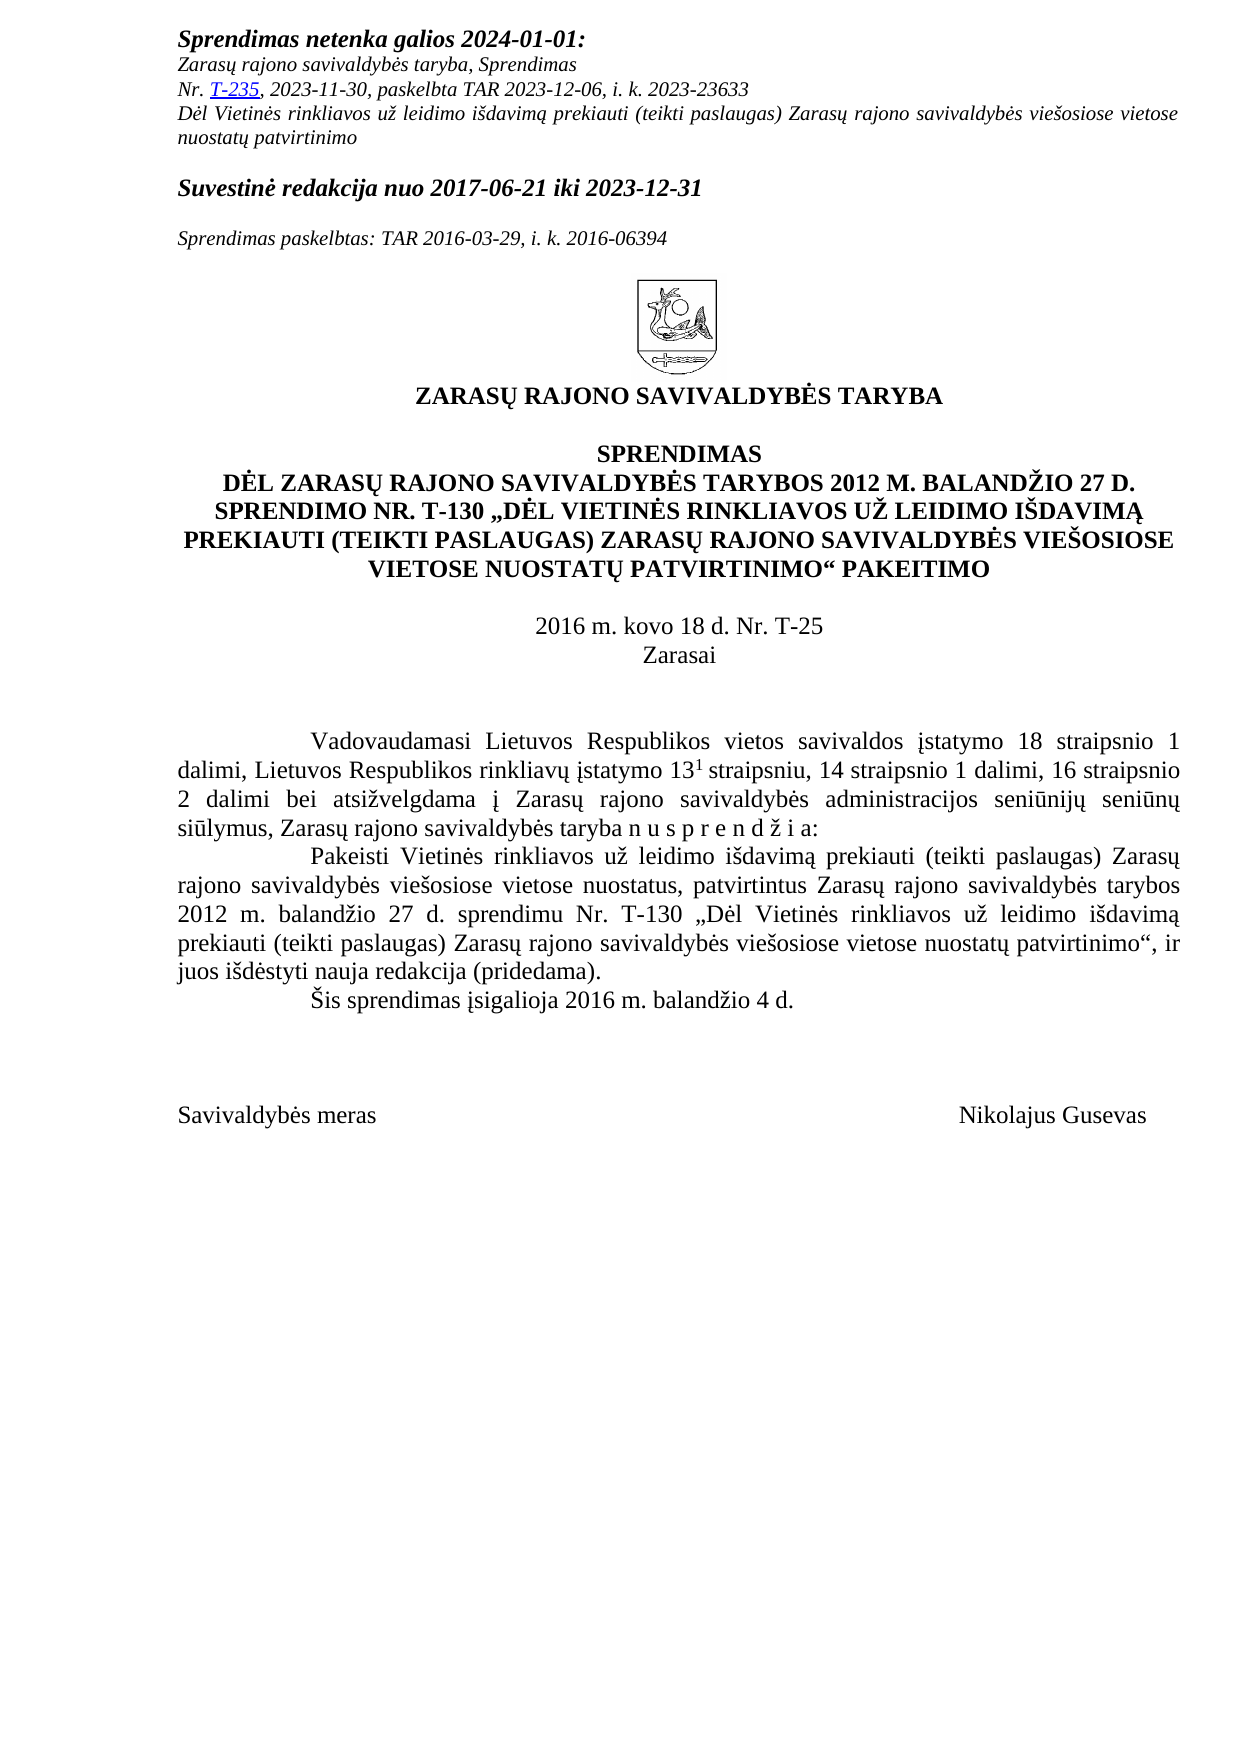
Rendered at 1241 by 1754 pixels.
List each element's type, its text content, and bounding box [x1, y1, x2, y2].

text Vadovaudamasi Lietuvos Respublikos vietos savivaldos įstatymo 18 straipsnio 1 dalimi, Lietuvos Respublikos rinkliavų įstatymo 131 straipsniu, 14 straipsnio 1 dalimi, 16 straipsnio 2 dalimi bei atsižvelgdama į Zarasų rajono savivaldybės administracijos seniūnijų seniūnų siūlymus, Zarasų rajono savivaldybės taryba n u s p r e n d ž i a: [177, 726, 1181, 841]
text Dėl Vietinės rinkliavos už leidimo išdavimą prekiauti (teikti paslaugas) Zarasų rajono savivaldybės viešosiose vietose nuostatų patvirtinimo [177, 101, 1181, 149]
text SPRENDIMAS [177, 439, 1181, 468]
subtitle Savivaldybės meras Nikolajus Gusevas [177, 1100, 1181, 1129]
text Zarasų rajono savivaldybės taryba, Sprendimas [177, 52, 1181, 76]
text Zarasų rajono savivaldybės TARYBA [177, 381, 1181, 410]
text DĖL ZARASŲ RAJONO SAVIVALDYBĖS TARYBOS 2012 M. BALANDŽIO 27 D. SPRENDIMO NR. T-130 „DĖL VIETINĖS RINKLIAVOS UŽ LEIDIMO IŠDAVIMĄ PREKIAUTI (TEIKTI PASLAUGAS) ZARASŲ RAJONO SAVIVALDYBĖS VIEŠOSIOSE VIETOSE NUOSTATŲ PATVIRTINIMO“ PAKEITIMO [177, 468, 1181, 583]
text Zarasai [177, 640, 1181, 669]
text Sprendimas netenka galios 2024-01-01: [177, 24, 1181, 52]
text Suvestinė redakcija nuo 2017-06-21 iki 2023-12-31 [177, 173, 1181, 201]
text Šis sprendimas įsigalioja 2016 m. balandžio 4 d. [177, 985, 1181, 1014]
text Nr. T-235, 2023-11-30, paskelbta TAR 2023-12-06, i. k. 2023-23633 [177, 76, 1181, 101]
text Sprendimas paskelbtas: TAR 2016-03-29, i. k. 2016-06394 [177, 226, 1181, 249]
text Pakeisti Vietinės rinkliavos už leidimo išdavimą prekiauti (teikti paslaugas) Zarasų rajono savivaldybės viešosiose vietose nuostatus, patvirtintus Zarasų rajono savivaldybės tarybos 2012 m. balandžio 27 d. sprendimu Nr. T-130 „Dėl Vietinės rinkliavos už leidimo išdavimą prekiauti (teikti paslaugas) Zarasų rajono savivaldybės viešosiose vietose nuostatų patvirtinimo“, ir juos išdėstyti nauja redakcija (pridedama). [177, 841, 1181, 985]
text 2016 m. kovo 18 d. Nr. T-25 [177, 611, 1181, 640]
